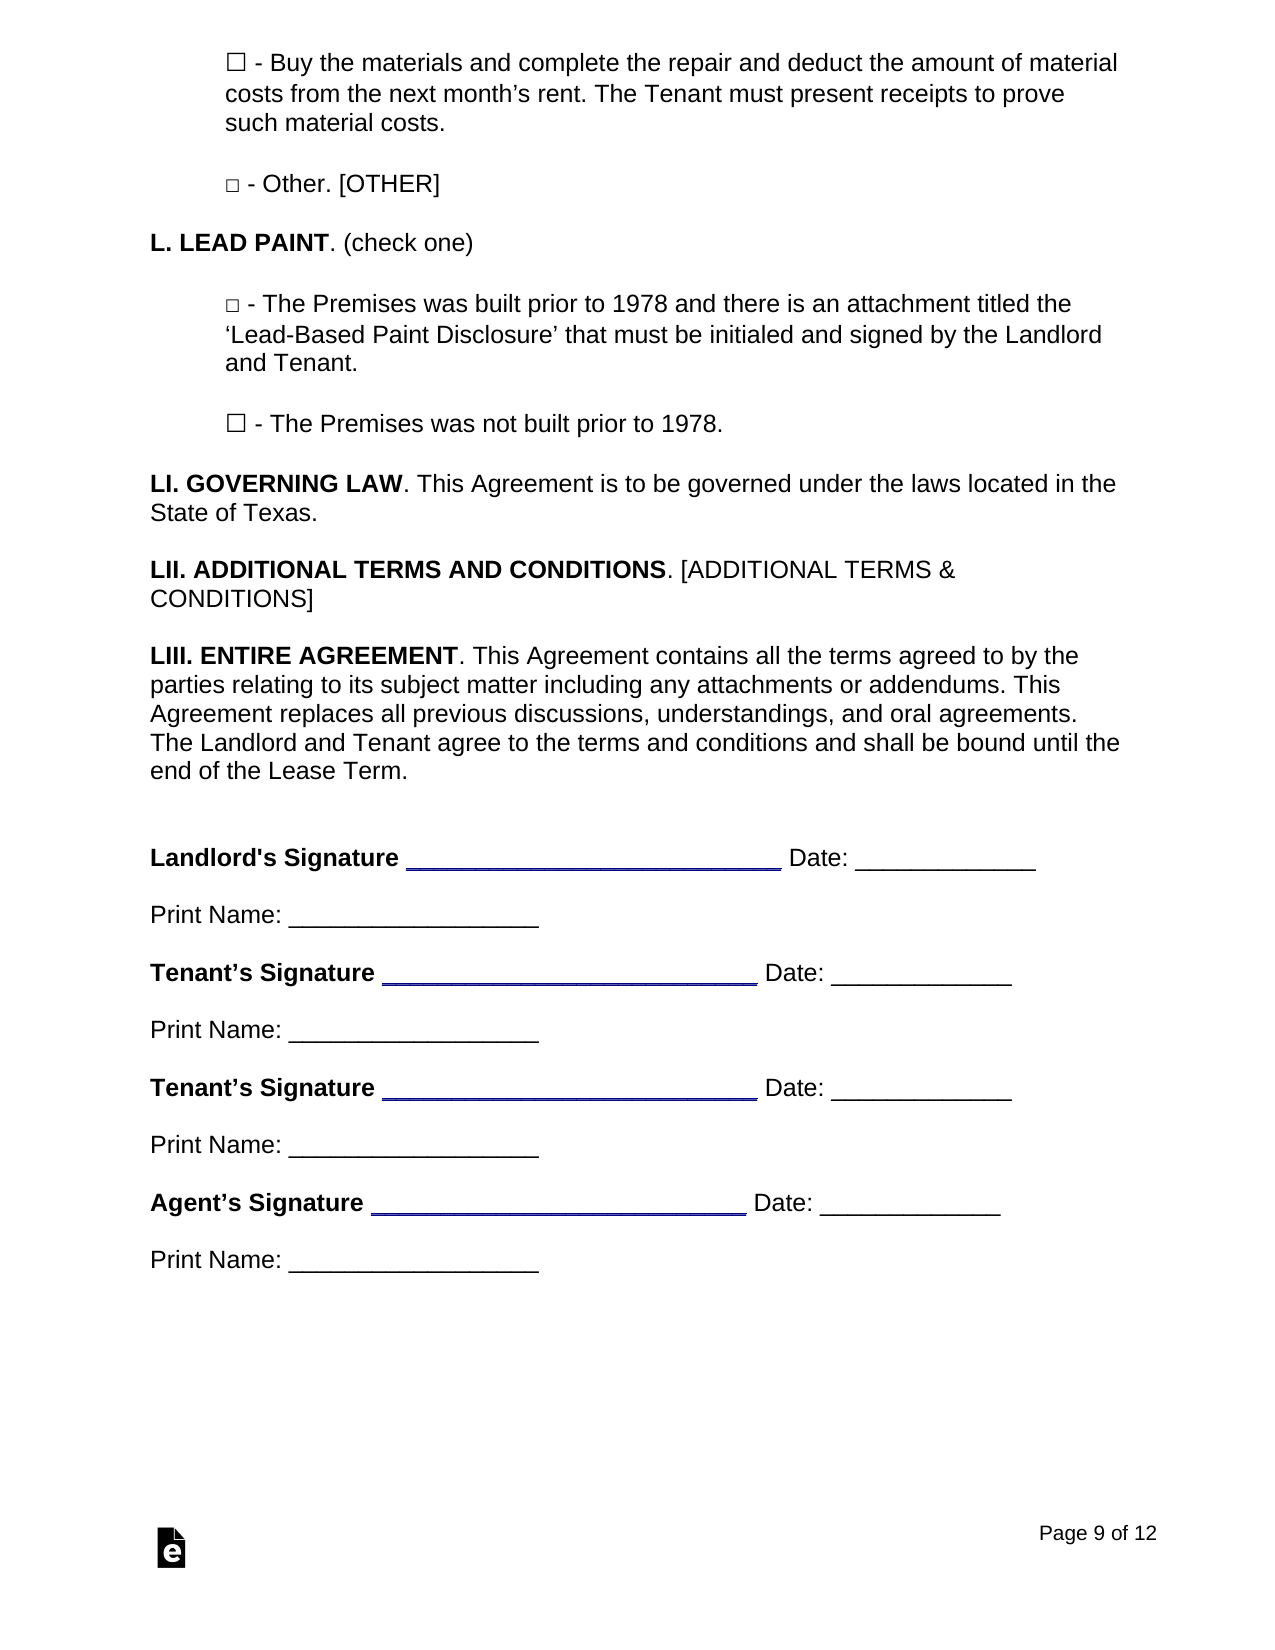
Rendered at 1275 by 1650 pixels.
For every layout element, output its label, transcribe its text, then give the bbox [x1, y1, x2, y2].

text Print Name: __________________ [150, 1130, 1125, 1159]
text L. LEAD PAINT. (check one) [150, 228, 1125, 257]
text Agent’s Signature ___________________________ Date: _____________ [150, 1187, 1125, 1216]
text ☐ - The Premises was built prior to 1978 and there is an attachment titled the ‘Lead-Based Paint Disclosure’ that must be initialed and signed by the Landlord and Tenant. [225, 286, 1125, 377]
text Landlord's Signature ___________________________ Date: _____________ [150, 842, 1125, 871]
text Tenant’s Signature ___________________________ Date: _____________ [150, 1072, 1125, 1101]
text Print Name: __________________ [150, 1245, 1125, 1274]
text ☐ - The Premises was not built prior to 1978. [225, 406, 1125, 440]
text LIII. ENTIRE AGREEMENT. This Agreement contains all the terms agreed to by the parties relating to its subject matter including any attachments or addendums. This Agreement replaces all previous discussions, understandings, and oral agreements. The Landlord and Tenant agree to the terms and conditions and shall be bound until the end of the Lease Term. [150, 641, 1125, 785]
text Print Name: __________________ [150, 1015, 1125, 1044]
text ☐ - Other. [OTHER] [225, 165, 1125, 199]
text ☐ - Buy the materials and complete the repair and deduct the amount of material costs from the next month’s rent. The Tenant must present receipts to prove such material costs. [225, 45, 1125, 137]
text Tenant’s Signature ___________________________ Date: _____________ [150, 957, 1125, 986]
text Print Name: __________________ [150, 900, 1125, 929]
text LII. ADDITIONAL TERMS AND CONDITIONS. [ADDITIONAL TERMS & CONDITIONS] [150, 555, 1125, 612]
text LI. GOVERNING LAW. This Agreement is to be governed under the laws located in the State of Texas. [150, 469, 1125, 526]
